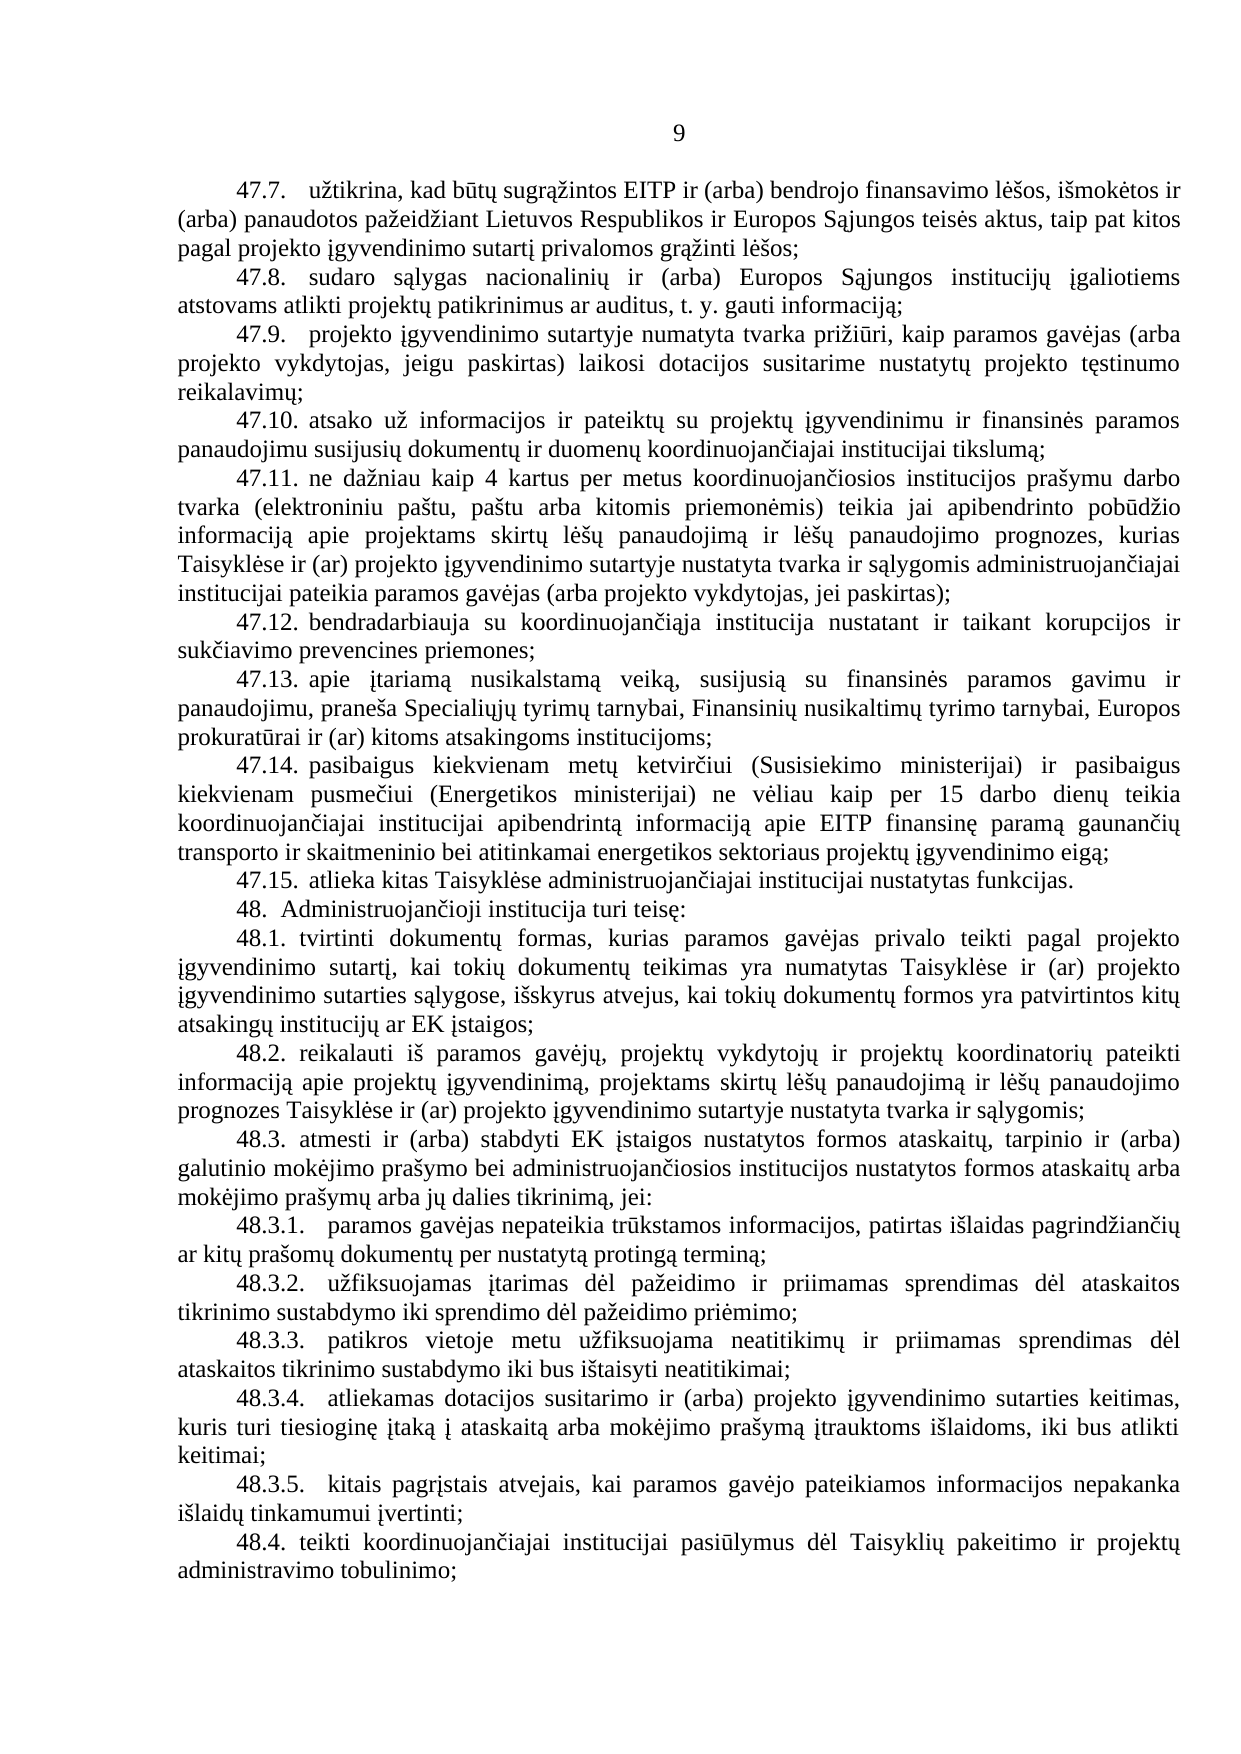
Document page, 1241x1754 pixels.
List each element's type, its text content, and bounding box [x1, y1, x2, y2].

text 47.11. ne dažniau kaip 4 kartus per metus koordinuojančiosios institucijos prašymu darbo tvarka (elektroniniu paštu, paštu arba kitomis priemonėmis) teikia jai apibendrinto pobūdžio informaciją apie projektams skirtų lėšų panaudojimą ir lėšų panaudojimo prognozes, kurias Taisyklėse ir (ar) projekto įgyvendinimo sutartyje nustatyta tvarka ir sąlygomis administruojančiajai institucijai pateikia paramos gavėjas (arba projekto vykdytojas, jei paskirtas); [177, 463, 1181, 607]
text 48.3. atmesti ir (arba) stabdyti EK įstaigos nustatytos formos ataskaitų, tarpinio ir (arba) galutinio mokėjimo prašymo bei administruojančiosios institucijos nustatytos formos ataskaitų arba mokėjimo prašymų arba jų dalies tikrinimą, jei: [177, 1124, 1181, 1211]
text 47.13. apie įtariamą nusikalstamą veiką, susijusią su finansinės paramos gavimu ir panaudojimu, praneša Specialiųjų tyrimų tarnybai, Finansinių nusikaltimų tyrimo tarnybai, Europos prokuratūrai ir (ar) kitoms atsakingoms institucijoms; [177, 664, 1181, 751]
text 47.10. atsako už informacijos ir pateiktų su projektų įgyvendinimu ir finansinės paramos panaudojimu susijusių dokumentų ir duomenų koordinuojančiajai institucijai tikslumą; [177, 406, 1181, 463]
text 48.2. reikalauti iš paramos gavėjų, projektų vykdytojų ir projektų koordinatorių pateikti informaciją apie projektų įgyvendinimą, projektams skirtų lėšų panaudojimą ir lėšų panaudojimo prognozes Taisyklėse ir (ar) projekto įgyvendinimo sutartyje nustatyta tvarka ir sąlygomis; [177, 1038, 1181, 1124]
text 47.14. pasibaigus kiekvienam metų ketvirčiui (Susisiekimo ministerijai) ir pasibaigus kiekvienam pusmečiui (Energetikos ministerijai) ne vėliau kaip per 15 darbo dienų teikia koordinuojančiajai institucijai apibendrintą informaciją apie EITP finansinę paramą gaunančių transporto ir skaitmeninio bei atitinkamai energetikos sektoriaus projektų įgyvendinimo eigą; [177, 751, 1181, 866]
text 47.8. sudaro sąlygas nacionalinių ir (arba) Europos Sąjungos institucijų įgaliotiems atstovams atlikti projektų patikrinimus ar auditus, t. y. gauti informaciją; [177, 262, 1181, 319]
text 48. Administruojančioji institucija turi teisę: [177, 894, 1181, 923]
text 48.3.2. užfiksuojamas įtarimas dėl pažeidimo ir priimamas sprendimas dėl ataskaitos tikrinimo sustabdymo iki sprendimo dėl pažeidimo priėmimo; [177, 1268, 1181, 1326]
text 47.12. bendradarbiauja su koordinuojančiąja institucija nustatant ir taikant korupcijos ir sukčiavimo prevencines priemones; [177, 607, 1181, 664]
text 48.3.4. atliekamas dotacijos susitarimo ir (arba) projekto įgyvendinimo sutarties keitimas, kuris turi tiesioginę įtaką į ataskaitą arba mokėjimo prašymą įtrauktoms išlaidoms, iki bus atlikti keitimai; [177, 1383, 1181, 1469]
text 48.1. tvirtinti dokumentų formas, kurias paramos gavėjas privalo teikti pagal projekto įgyvendinimo sutartį, kai tokių dokumentų teikimas yra numatytas Taisyklėse ir (ar) projekto įgyvendinimo sutarties sąlygose, išskyrus atvejus, kai tokių dokumentų formos yra patvirtintos kitų atsakingų institucijų ar EK įstaigos; [177, 923, 1181, 1038]
text 48.3.3. patikros vietoje metu užfiksuojama neatitikimų ir priimamas sprendimas dėl ataskaitos tikrinimo sustabdymo iki bus ištaisyti neatitikimai; [177, 1326, 1181, 1383]
text 48.3.5. kitais pagrįstais atvejais, kai paramos gavėjo pateikiamos informacijos nepakanka išlaidų tinkamumui įvertinti; [177, 1469, 1181, 1527]
text 48.3.1. paramos gavėjas nepateikia trūkstamos informacijos, patirtas išlaidas pagrindžiančių ar kitų prašomų dokumentų per nustatytą protingą terminą; [177, 1211, 1181, 1268]
text 47.7. užtikrina, kad būtų sugrąžintos EITP ir (arba) bendrojo finansavimo lėšos, išmokėtos ir (arba) panaudotos pažeidžiant Lietuvos Respublikos ir Europos Sąjungos teisės aktus, taip pat kitos pagal projekto įgyvendinimo sutartį privalomos grąžinti lėšos; [177, 176, 1181, 262]
text 47.15. atlieka kitas Taisyklėse administruojančiajai institucijai nustatytas funkcijas. [177, 866, 1181, 894]
text 47.9. projekto įgyvendinimo sutartyje numatyta tvarka prižiūri, kaip paramos gavėjas (arba projekto vykdytojas, jeigu paskirtas) laikosi dotacijos susitarime nustatytų projekto tęstinumo reikalavimų; [177, 319, 1181, 406]
text 48.4. teikti koordinuojančiajai institucijai pasiūlymus dėl Taisyklių pakeitimo ir projektų administravimo tobulinimo; [177, 1527, 1181, 1584]
